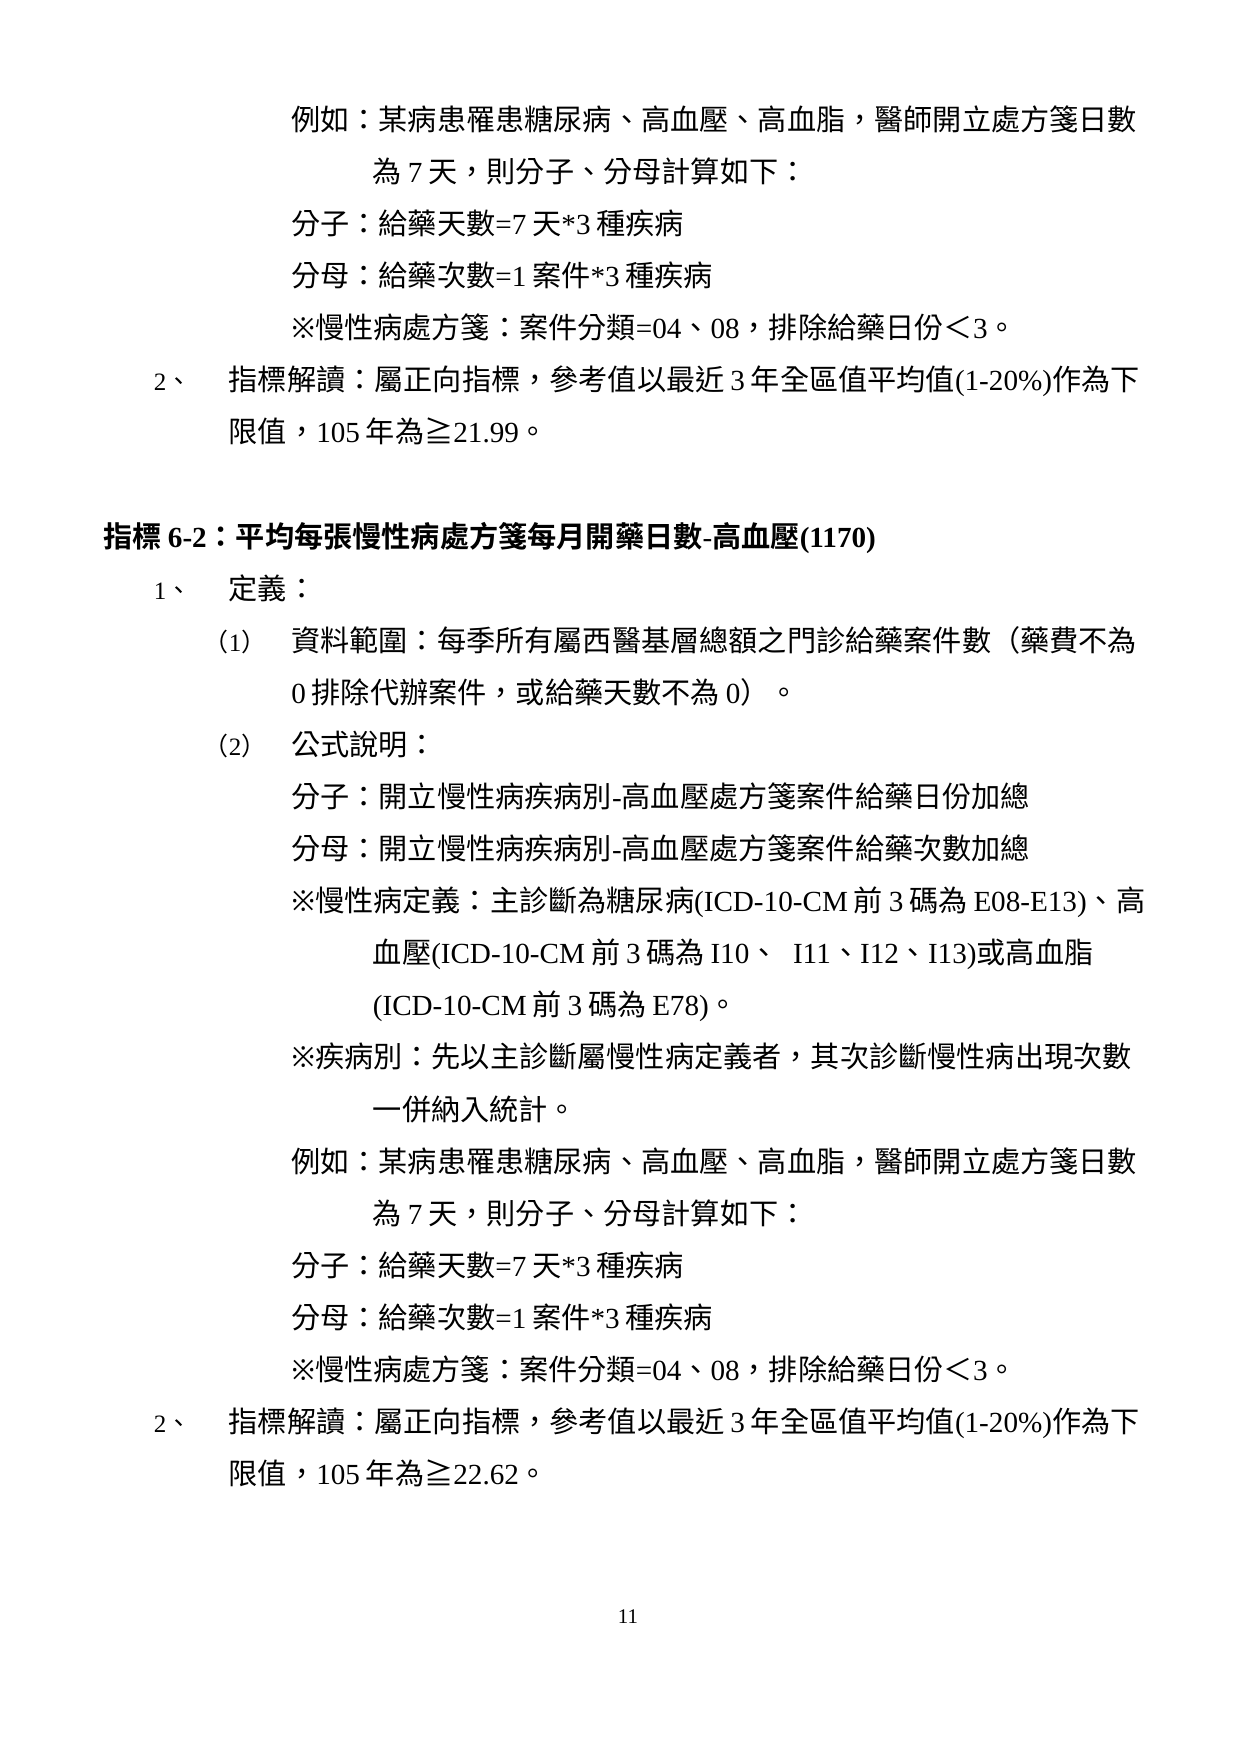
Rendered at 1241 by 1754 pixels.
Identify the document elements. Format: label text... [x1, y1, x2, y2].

list 指標解讀：屬正向指標，參考值以最近3年全區值平均值(1-20%)作為下限值，105年為≧22.62。 [153, 1391, 1152, 1495]
text 分子：給藥天數=7天*3種疾病 [291, 1234, 1152, 1287]
text 分母：開立慢性病疾病別-高血壓處方箋案件給藥次數加總 [291, 818, 1152, 870]
text 分子：開立慢性病疾病別-高血壓處方箋案件給藥日份加總 [291, 766, 1152, 818]
text 分母：給藥次數=1案件*3種疾病 [291, 1287, 1152, 1339]
list 指標解讀：屬正向指標，參考值以最近3年全區值平均值(1-20%)作為下限值，105年為≧21.99。 [153, 349, 1152, 453]
list 定義： [153, 557, 1152, 609]
text 分母：給藥次數=1案件*3種疾病 [291, 245, 1152, 297]
text ※慢性病處方箋：案件分類=04、08，排除給藥日份＜3。 [291, 1339, 1152, 1391]
list 資料範圍：每季所有屬西醫基層總額之門診給藥案件數（藥費不為0排除代辦案件，或給藥天數不為0）。 [203, 609, 1152, 714]
text 例如：某病患罹患糖尿病、高血壓、高血脂，醫師開立處方箋日數為7天，則分子、分母計算如下： [291, 89, 1152, 193]
text 例如：某病患罹患糖尿病、高血壓、高血脂，醫師開立處方箋日數為7天，則分子、分母計算如下： [291, 1130, 1152, 1234]
text ※慢性病處方箋：案件分類=04、08，排除給藥日份＜3。 [291, 297, 1152, 349]
text ※慢性病定義：主診斷為糖尿病(ICD-10-CM前3碼為E08-E13)、高血壓(ICD-10-CM前3碼為I10、 I11、I12、I13)或高血脂(ICD-10-CM前3碼為E78)。 [291, 870, 1152, 1026]
list 公式說明： [203, 714, 1152, 766]
text 分子：給藥天數=7天*3種疾病 [291, 193, 1152, 245]
text ※疾病別：先以主診斷屬慢性病定義者，其次診斷慢性病出現次數一併納入統計。 [291, 1026, 1152, 1130]
text 指標6-2：平均每張慢性病處方箋每月開藥日數-高血壓(1170) [103, 505, 1152, 557]
